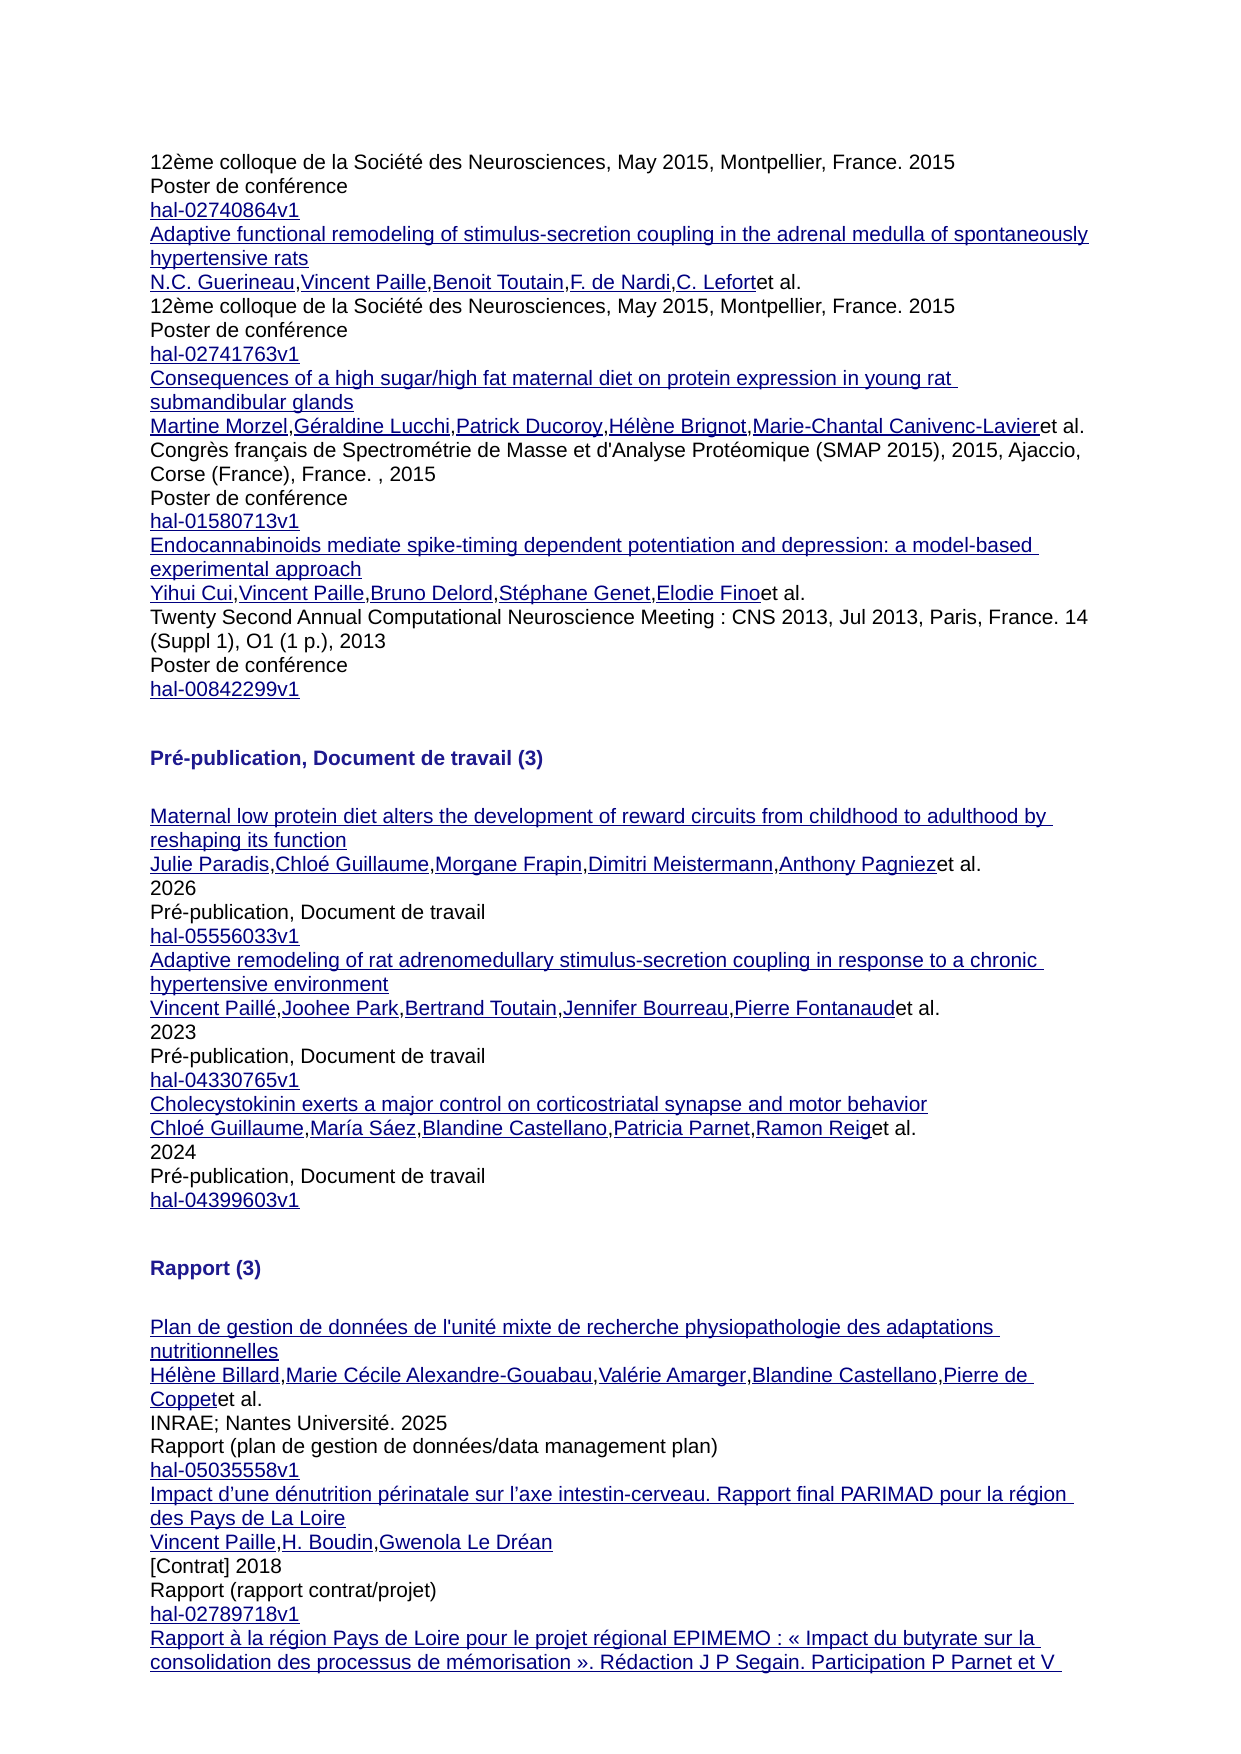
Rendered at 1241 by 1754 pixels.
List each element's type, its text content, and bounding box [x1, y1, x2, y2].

table_cell Adaptive remodeling of rat adrenomedullary stimulus-secretion coupling in response to a chronic hypertensive environment Vincent Paillé,Joohee Park,Bertrand Toutain,Jennifer Bourreau,Pierre Fontanaudet al. 2023 Pré-publication, Document de travail hal-04330765v1 [150, 948, 1090, 1092]
subtitle Rapport (3) [150, 1256, 1090, 1280]
table_cell Endocannabinoids mediate spike-timing dependent potentiation and depression: a model-based experimental approach Yihui Cui,Vincent Paille,Bruno Delord,Stéphane Genet,Elodie Finoet al. Twenty Second Annual Computational Neuroscience Meeting : CNS 2013, Jul 2013, Paris, France. 14 (Suppl 1), O1 (1 p.), 2013 Poster de conférence hal-00842299v1 [150, 533, 1090, 701]
table_cell Rapport à la région Pays de Loire pour le projet régional EPIMEMO : « Impact du butyrate sur la consolidation des processus de mémorisation ». Rédaction J P Segain. Participation P Parnet et V [150, 1626, 1090, 1674]
table_cell Adaptive functional remodeling of stimulus-secretion coupling in the adrenal medulla of spontaneously hypertensive rats N.C. Guerineau,Vincent Paille,Benoit Toutain,F. de Nardi,C. Lefortet al. 12ème colloque de la Société des Neurosciences, May 2015, Montpellier, France. 2015 Poster de conférence hal-02741763v1 [150, 222, 1090, 366]
subtitle Pré-publication, Document de travail (3) [150, 746, 1090, 770]
table_header Plan de gestion de données de l'unité mixte de recherche physiopathologie des adaptations nutritionnelles Hélène Billard,Marie Cécile Alexandre-Gouabau,Valérie Amarger,Blandine Castellano,Pierre de Coppetet al. INRAE; Nantes Université. 2025 Rapport (plan de gestion de données/data management plan) hal-05035558v1 [150, 1315, 1090, 1482]
table_header Maternal low protein diet alters the development of reward circuits from childhood to adulthood by reshaping its function Julie Paradis,Chloé Guillaume,Morgane Frapin,Dimitri Meistermann,Anthony Pagniezet al. 2026 Pré-publication, Document de travail hal-05556033v1 [150, 804, 1090, 948]
table_cell Impact d’une dénutrition périnatale sur l’axe intestin-cerveau. Rapport final PARIMAD pour la région des Pays de La Loire Vincent Paille,H. Boudin,Gwenola Le Dréan [Contrat] 2018 Rapport (rapport contrat/projet) hal-02789718v1 [150, 1482, 1090, 1626]
table_cell Consequences of a high sugar/high fat maternal diet on protein expression in young rat submandibular glands Martine Morzel,Géraldine Lucchi,Patrick Ducoroy,Hélène Brignot,Marie-Chantal Canivenc-Lavieret al. Congrès français de Spectrométrie de Masse et d'Analyse Protéomique (SMAP 2015), 2015, Ajaccio, Corse (France), France. , 2015 Poster de conférence hal-01580713v1 [150, 366, 1090, 533]
table_cell 12ème colloque de la Société des Neurosciences, May 2015, Montpellier, France. 2015 Poster de conférence hal-02740864v1 [150, 150, 1090, 222]
table_cell Cholecystokinin exerts a major control on corticostriatal synapse and motor behavior Chloé Guillaume,María Sáez,Blandine Castellano,Patricia Parnet,Ramon Reiget al. 2024 Pré-publication, Document de travail hal-04399603v1 [150, 1092, 1090, 1211]
